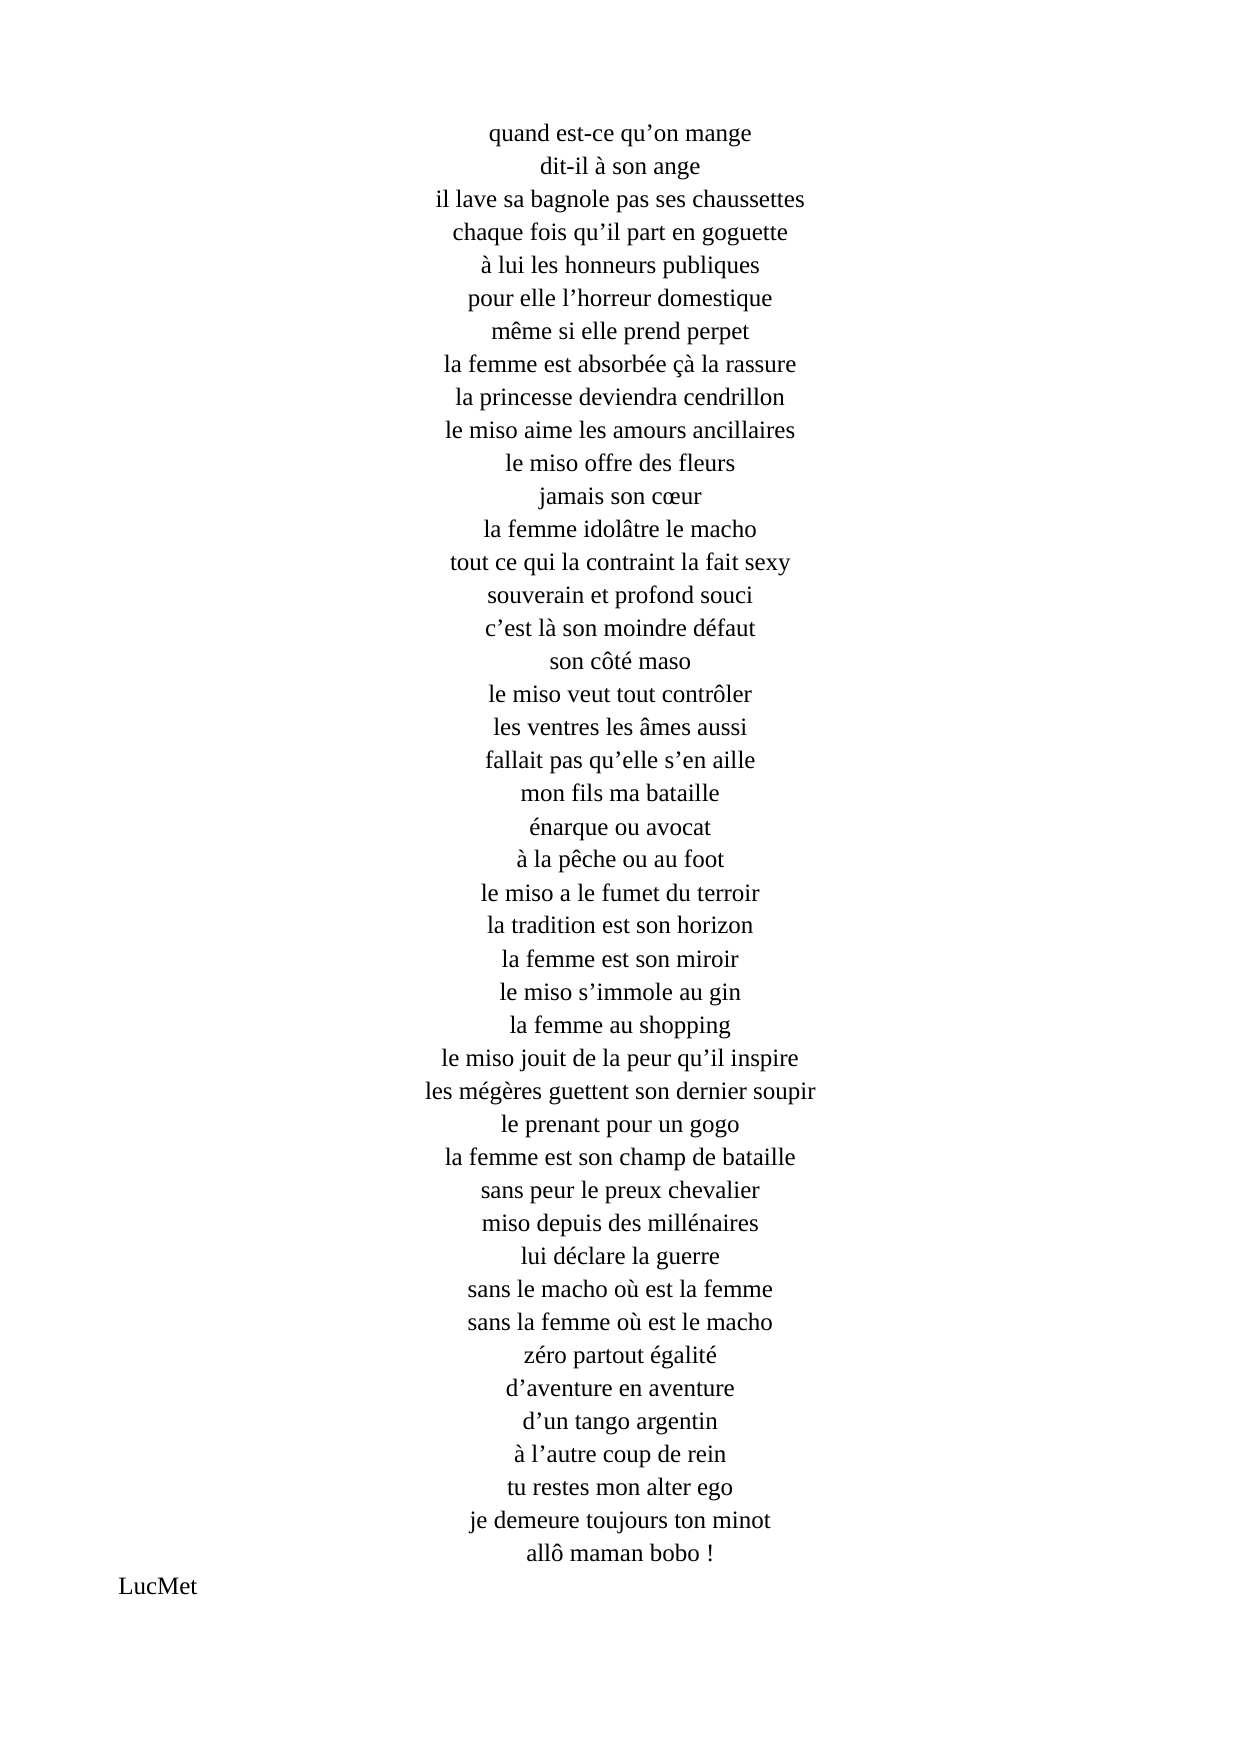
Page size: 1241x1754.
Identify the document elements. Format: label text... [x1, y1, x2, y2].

text mon fils ma bataille [118, 778, 1122, 807]
text la femme est absorbée çà la rassure [118, 349, 1122, 378]
text même si elle prend perpet [118, 316, 1122, 345]
text les ventres les âmes aussi [118, 712, 1122, 741]
text la tradition est son horizon [118, 911, 1122, 939]
text sans la femme où est le macho [118, 1307, 1122, 1336]
text zéro partout égalité [118, 1340, 1122, 1369]
text le miso offre des fleurs [118, 448, 1122, 477]
text à lui les honneurs publiques [118, 250, 1122, 279]
text LucMet [118, 1571, 1122, 1600]
text souverain et profond souci [118, 580, 1122, 609]
text c’est là son moindre défaut [118, 613, 1122, 642]
text tu restes mon alter ego [118, 1472, 1122, 1501]
text le miso s’immole au gin [118, 977, 1122, 1005]
text fallait pas qu’elle s’en aille [118, 746, 1122, 774]
text la femme au shopping [118, 1010, 1122, 1038]
text les mégères guettent son dernier soupir [118, 1076, 1122, 1104]
text miso depuis des millénaires [118, 1208, 1122, 1237]
text la princesse deviendra cendrillon [118, 382, 1122, 411]
text le miso aime les amours ancillaires [118, 415, 1122, 444]
text le miso a le fumet du terroir [118, 878, 1122, 906]
text dit-il à son ange [118, 151, 1122, 180]
text énarque ou avocat [118, 812, 1122, 840]
text la femme est son champ de bataille [118, 1142, 1122, 1171]
text à l’autre coup de rein [118, 1439, 1122, 1468]
text pour elle l’horreur domestique [118, 283, 1122, 312]
text son côté maso [118, 646, 1122, 675]
text quand est-ce qu’on mange [118, 118, 1122, 147]
text lui déclare la guerre [118, 1241, 1122, 1269]
text le prenant pour un gogo [118, 1109, 1122, 1137]
text sans le macho où est la femme [118, 1274, 1122, 1303]
text tout ce qui la contraint la fait sexy [118, 547, 1122, 576]
text la femme est son miroir [118, 944, 1122, 972]
text d’aventure en aventure [118, 1373, 1122, 1402]
text il lave sa bagnole pas ses chaussettes [118, 184, 1122, 213]
text chaque fois qu’il part en goguette [118, 217, 1122, 246]
text d’un tango argentin [118, 1406, 1122, 1435]
text je demeure toujours ton minot [118, 1505, 1122, 1534]
text allô maman bobo ! [118, 1538, 1122, 1567]
text à la pêche ou au foot [118, 844, 1122, 873]
text la femme idolâtre le macho [118, 514, 1122, 543]
text le miso jouit de la peur qu’il inspire [118, 1043, 1122, 1071]
text sans peur le preux chevalier [118, 1175, 1122, 1203]
text le miso veut tout contrôler [118, 679, 1122, 708]
text jamais son cœur [118, 481, 1122, 510]
